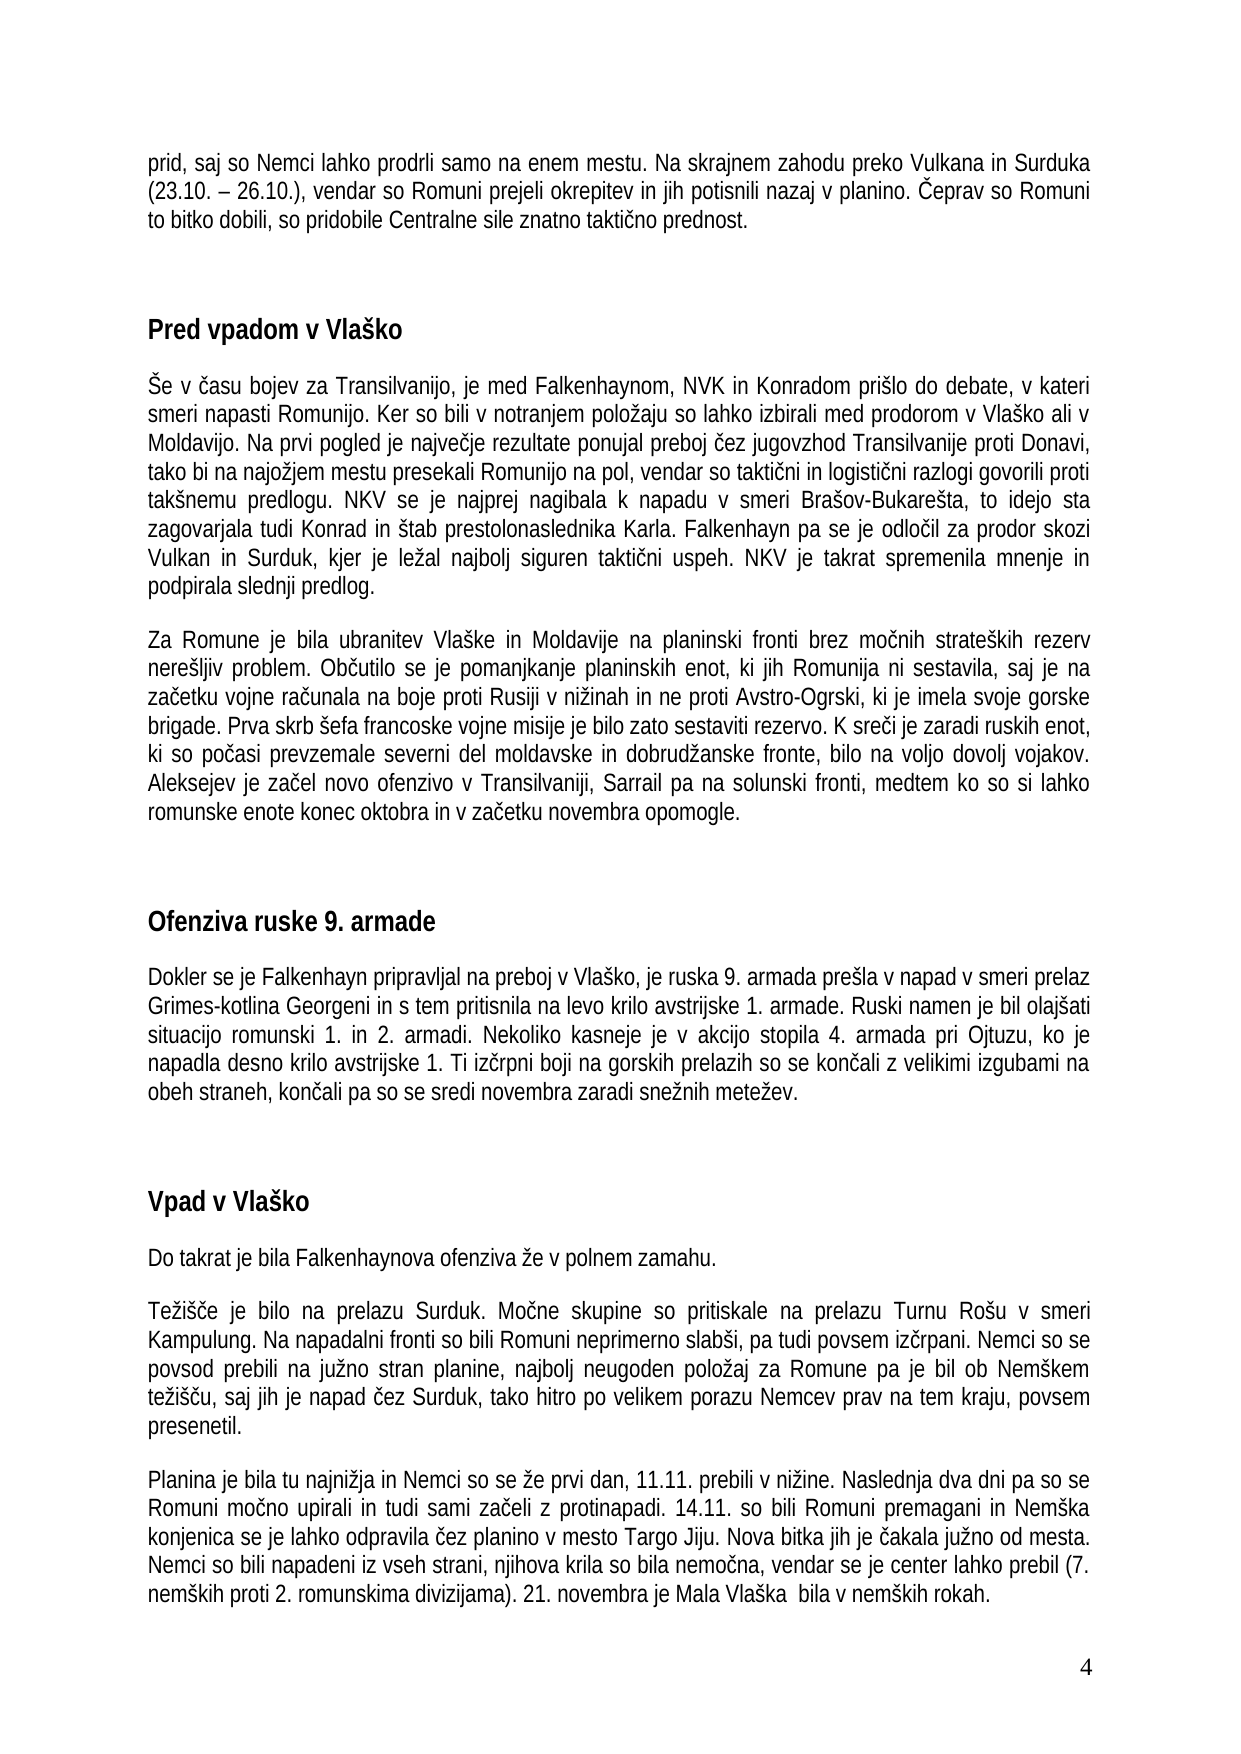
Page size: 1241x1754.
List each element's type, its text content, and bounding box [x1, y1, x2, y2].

text Planina je bila tu najnižja in Nemci so se že prvi dan, 11.11. prebili v nižine. Naslednja dva dni pa so se Romuni močno upirali in tudi sami začeli z protinapadi. 14.11. so bili Romuni premagani in Nemška konjenica se je lahko odpravila čez planino v mesto Targo Jiju. Nova bitka jih je čakala južno od mesta. Nemci so bili napadeni iz vseh strani, njihova krila so bila nemočna, vendar se je center lahko prebil (7. nemških proti 2. romunskima divizijama). 21. novembra je Mala Vlaška bila v nemških rokah. [148, 1464, 1093, 1608]
text prid, saj so Nemci lahko prodrli samo na enem mestu. Na skrajnem zahodu preko Vulkana in Surduka (23.10. – 26.10.), vendar so Romuni prejeli okrepitev in jih potisnili nazaj v planino. Čeprav so Romuni to bitko dobili, so pridobile Centralne sile znatno taktično prednost. [148, 148, 1093, 233]
subtitle Pred vpadom v Vlaško [148, 312, 1093, 346]
text Težišče je bilo na prelazu Surduk. Močne skupine so pritiskale na prelazu Turnu Rošu v smeri Kampulung. Na napadalni fronti so bili Romuni neprimerno slabši, pa tudi povsem izčrpani. Nemci so se povsod prebili na južno stran planine, najbolj neugoden položaj za Romune pa je bil ob Nemškem težišču, saj jih je napad čez Surduk, tako hitro po velikem porazu Nemcev prav na tem kraju, povsem presenetil. [148, 1296, 1093, 1439]
text Dokler se je Falkenhayn pripravljal na preboj v Vlaško, je ruska 9. armada prešla v napad v smeri prelaz Grimes-kotlina Georgeni in s tem pritisnila na levo krilo avstrijske 1. armade. Ruski namen je bil olajšati situacijo romunski 1. in 2. armadi. Nekoliko kasneje je v akcijo stopila 4. armada pri Ojtuzu, ko je napadla desno krilo avstrijske 1. Ti izčrpni boji na gorskih prelazih so se končali z velikimi izgubami na obeh straneh, končali pa so se sredi novembra zaradi snežnih metežev. [148, 962, 1093, 1106]
text Še v času bojev za Transilvanijo, je med Falkenhaynom, NVK in Konradom prišlo do debate, v kateri smeri napasti Romunijo. Ker so bili v notranjem položaju so lahko izbirali med prodorom v Vlaško ali v Moldavijo. Na prvi pogled je največje rezultate ponujal preboj čez jugovzhod Transilvanije proti Donavi, tako bi na najožjem mestu presekali Romunijo na pol, vendar so taktični in logistični razlogi govorili proti takšnemu predlogu. NKV se je najprej nagibala k napadu v smeri Brašov-Bukarešta, to idejo sta zagovarjala tudi Konrad in štab prestolonaslednika Karla. Falkenhayn pa se je odločil za prodor skozi Vulkan in Surduk, kjer je ležal najbolj siguren taktični uspeh. NKV je takrat spremenila mnenje in podpirala slednji predlog. [148, 371, 1093, 600]
text Za Romune je bila ubranitev Vlaške in Moldavije na planinski fronti brez močnih strateških rezerv nerešljiv problem. Občutilo se je pomanjkanje planinskih enot, ki jih Romunija ni sestavila, saj je na začetku vojne računala na boje proti Rusiji v nižinah in ne proti Avstro-Ogrski, ki je imela svoje gorske brigade. Prva skrb šefa francoske vojne misije je bilo zato sestaviti rezervo. K sreči je zaradi ruskih enot, ki so počasi prevzemale severni del moldavske in dobrudžanske fronte, bilo na voljo dovolj vojakov. Aleksejev je začel novo ofenzivo v Transilvaniji, Sarrail pa na solunski fronti, medtem ko so si lahko romunske enote konec oktobra in v začetku novembra opomogle. [148, 625, 1093, 825]
subtitle Ofenziva ruske 9. armade [148, 904, 1093, 937]
text Do takrat je bila Falkenhaynova ofenziva že v polnem zamahu. [148, 1243, 1093, 1271]
subtitle Vpad v Vlaško [148, 1184, 1093, 1218]
